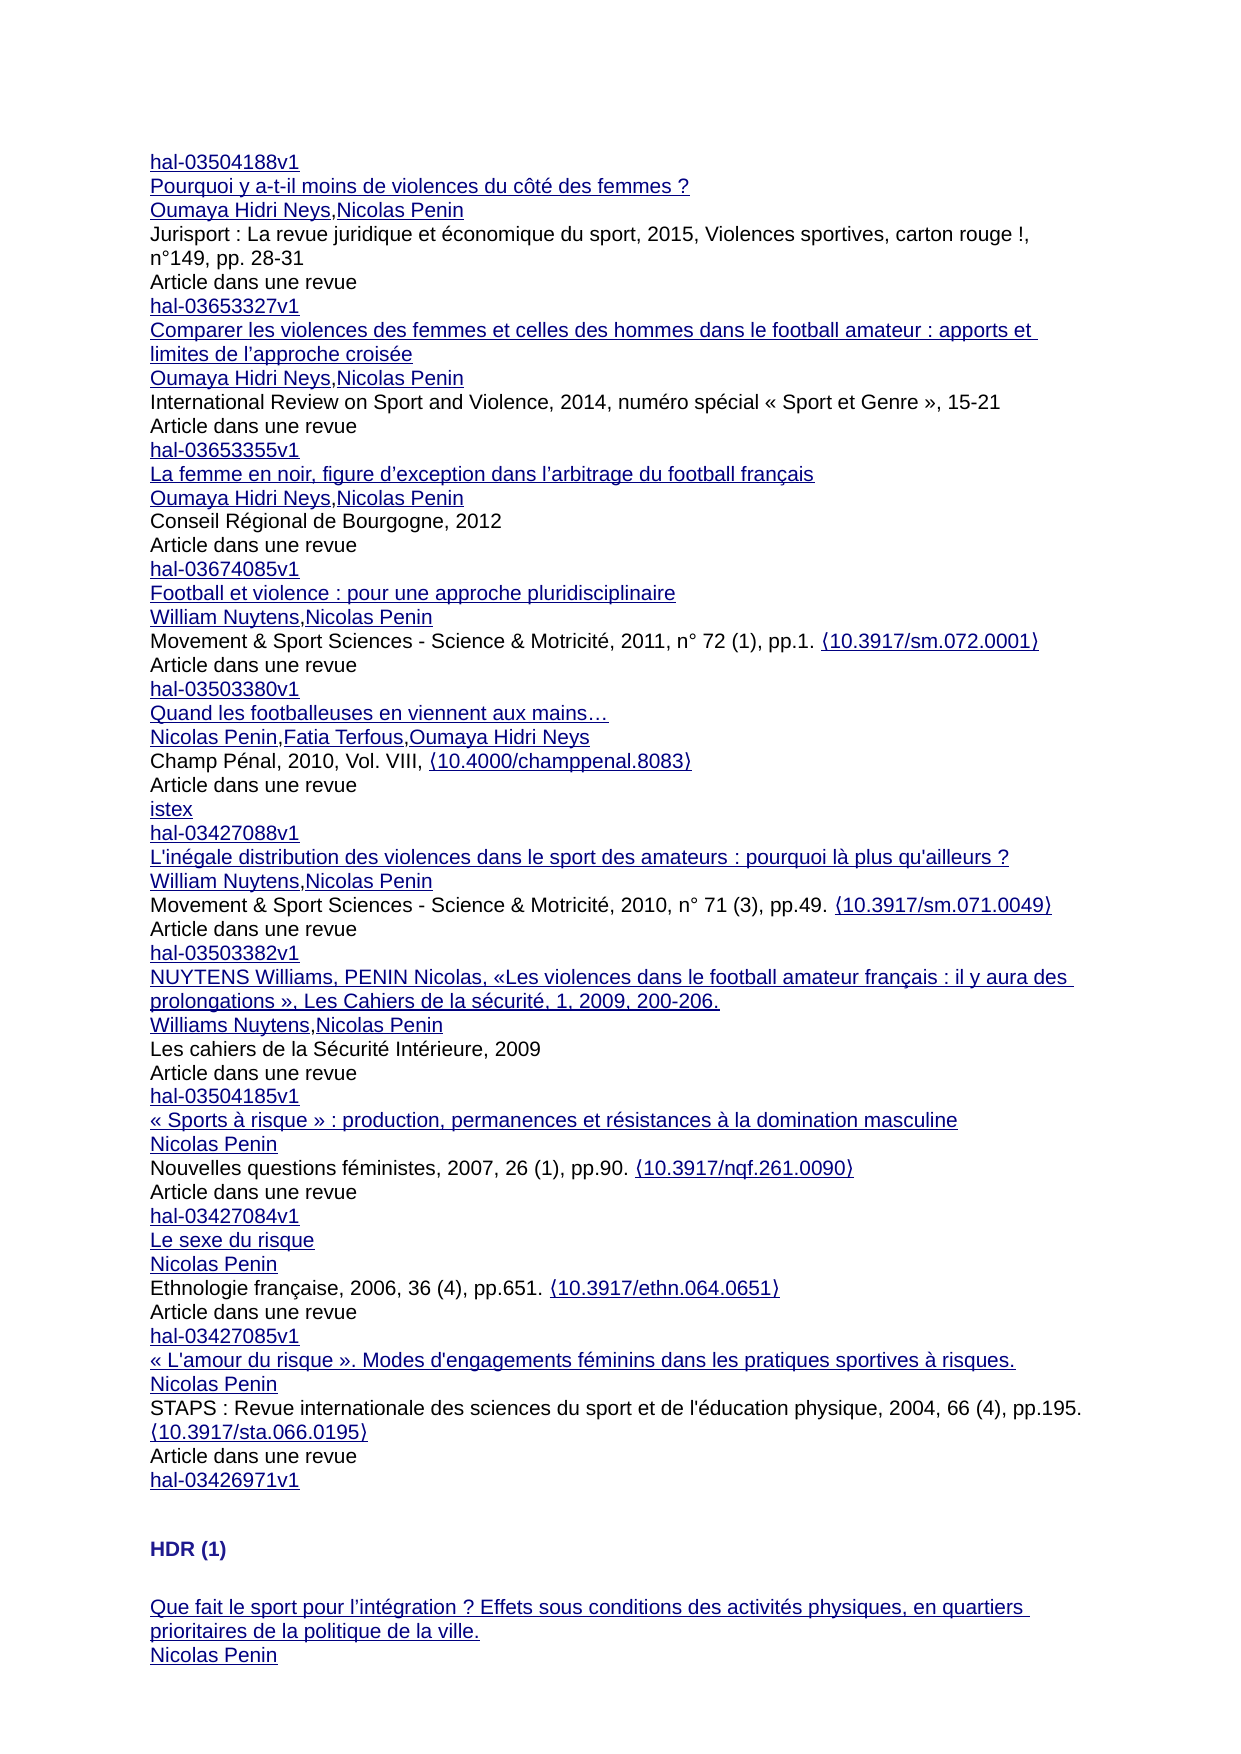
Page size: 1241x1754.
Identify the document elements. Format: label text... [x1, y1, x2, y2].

table_cell Comparer les violences des femmes et celles des hommes dans le football amateur : apports et limites de l’approche croisée Oumaya Hidri Neys,Nicolas Penin International Review on Sport and Violence, 2014, numéro spécial « Sport et Genre », 15-21 Article dans une revue hal-03653355v1 [150, 318, 1090, 461]
table_header Que fait le sport pour l’intégration ? Effets sous conditions des activités physiques, en quartiers prioritaires de la politique de la ville. Nicolas Penin [150, 1595, 1090, 1667]
table_cell Le sexe du risque Nicolas Penin Ethnologie française, 2006, 36 (4), pp.651. ⟨10.3917/ethn.064.0651⟩ Article dans une revue hal-03427085v1 [150, 1228, 1090, 1348]
table_cell Pourquoi y a-t-il moins de violences du côté des femmes ? Oumaya Hidri Neys,Nicolas Penin Jurisport : La revue juridique et économique du sport, 2015, Violences sportives, carton rouge !, n°149, pp. 28-31 Article dans une revue hal-03653327v1 [150, 174, 1090, 318]
table_cell Quand les footballeuses en viennent aux mains… Nicolas Penin,Fatia Terfous,Oumaya Hidri Neys Champ Pénal, 2010, Vol. VIII, ⟨10.4000/champpenal.8083⟩ Article dans une revue istex hal-03427088v1 [150, 701, 1090, 845]
subtitle HDR (1) [150, 1536, 1090, 1560]
table_cell « Sports à risque » : production, permanences et résistances à la domination masculine Nicolas Penin Nouvelles questions féministes, 2007, 26 (1), pp.90. ⟨10.3917/nqf.261.0090⟩ Article dans une revue hal-03427084v1 [150, 1108, 1090, 1228]
table_cell NUYTENS Williams, PENIN Nicolas, «Les violences dans le football amateur français : il y aura des prolongations », Les Cahiers de la sécurité, 1, 2009, 200-206. Williams Nuytens,Nicolas Penin Les cahiers de la Sécurité Intérieure, 2009 Article dans une revue hal-03504185v1 [150, 965, 1090, 1108]
table_cell hal-03504188v1 [150, 150, 1090, 174]
table_cell La femme en noir, figure d’exception dans l’arbitrage du football français Oumaya Hidri Neys,Nicolas Penin Conseil Régional de Bourgogne, 2012 Article dans une revue hal-03674085v1 [150, 461, 1090, 581]
table_cell « L'amour du risque ». Modes d'engagements féminins dans les pratiques sportives à risques. Nicolas Penin STAPS : Revue internationale des sciences du sport et de l'éducation physique, 2004, 66 (4), pp.195. ⟨10.3917/sta.066.0195⟩ Article dans une revue hal-03426971v1 [150, 1348, 1090, 1492]
table_cell L'inégale distribution des violences dans le sport des amateurs : pourquoi là plus qu'ailleurs ? William Nuytens,Nicolas Penin Movement & Sport Sciences - Science & Motricité, 2010, n° 71 (3), pp.49. ⟨10.3917/sm.071.0049⟩ Article dans une revue hal-03503382v1 [150, 845, 1090, 964]
table_cell Football et violence : pour une approche pluridisciplinaire William Nuytens,Nicolas Penin Movement & Sport Sciences - Science & Motricité, 2011, n° 72 (1), pp.1. ⟨10.3917/sm.072.0001⟩ Article dans une revue hal-03503380v1 [150, 581, 1090, 701]
